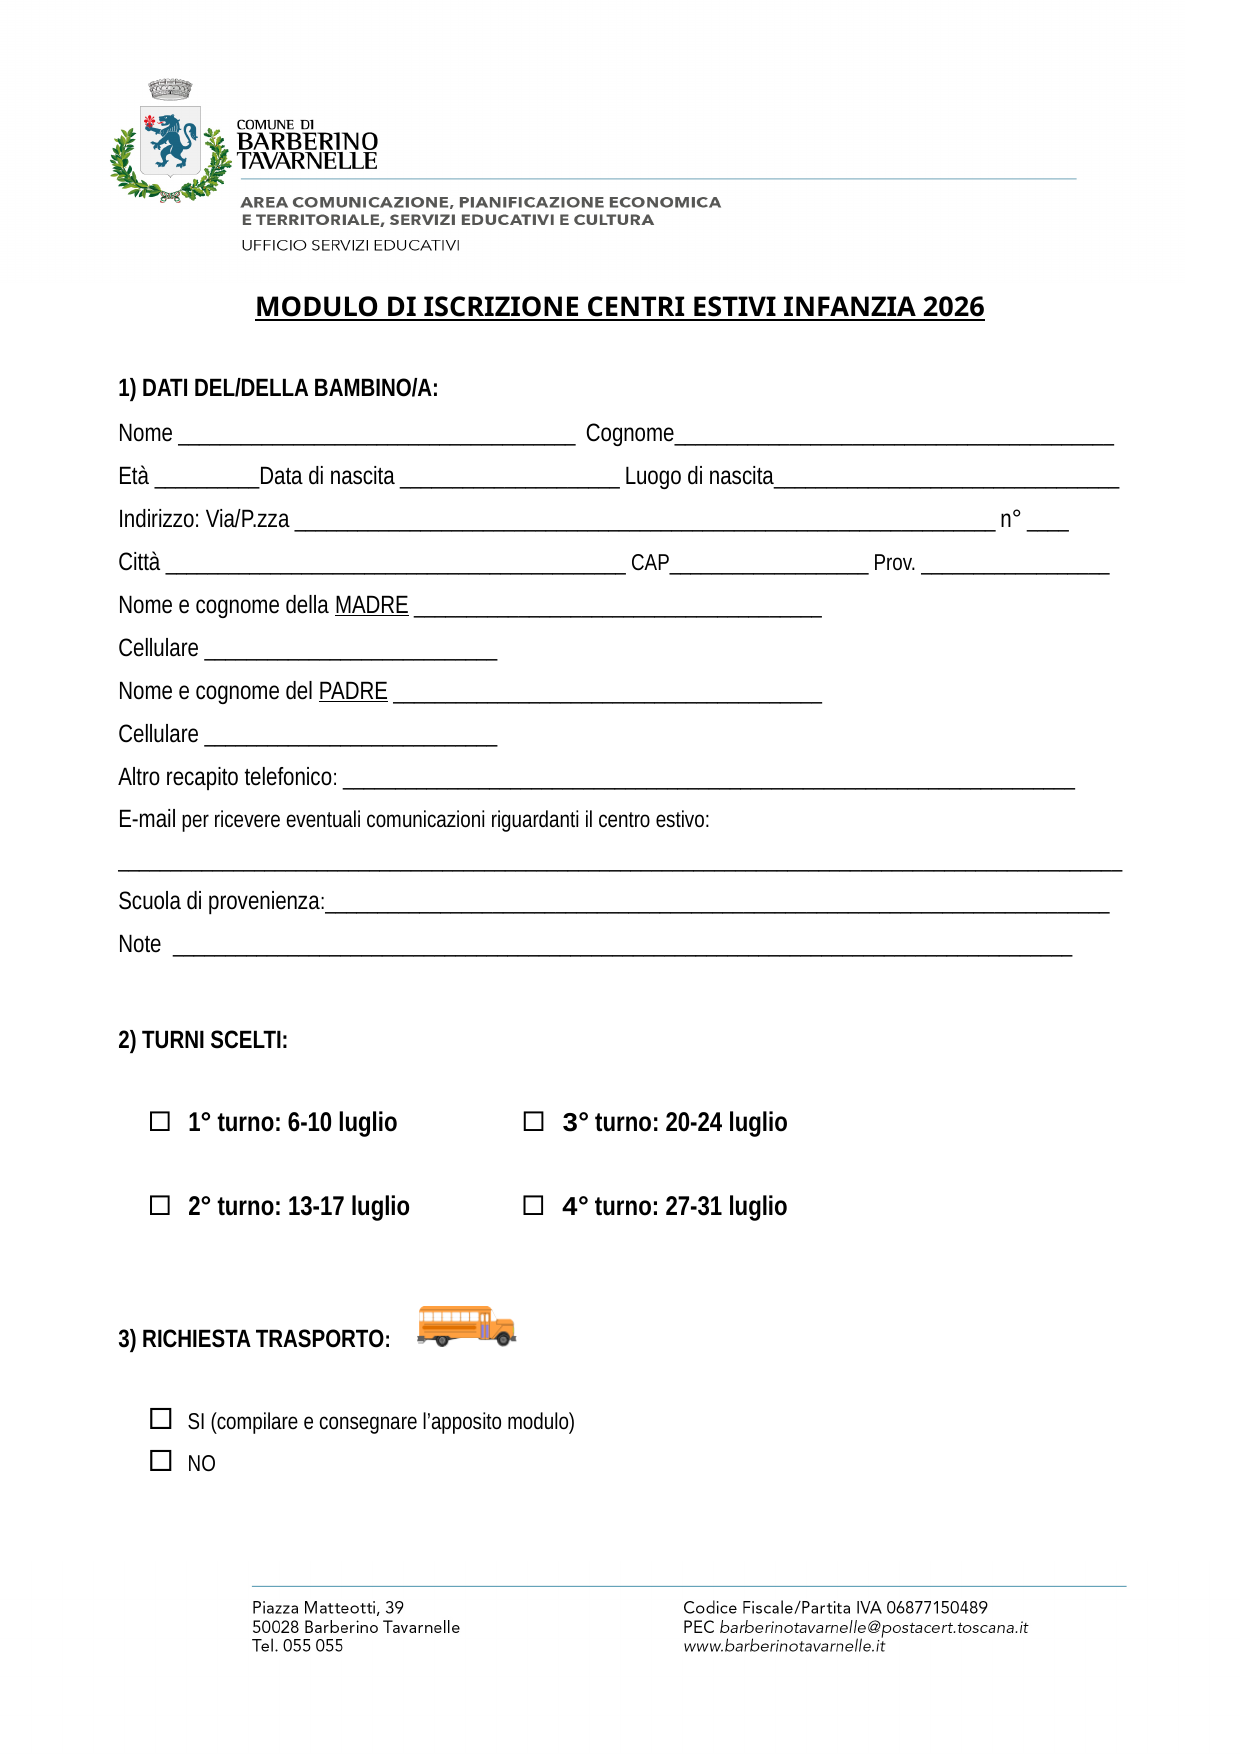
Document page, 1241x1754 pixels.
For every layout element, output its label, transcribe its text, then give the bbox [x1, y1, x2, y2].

text MODULO DI ISCRIZIONE CENTRI ESTIVI INFANZIA 2026 [118, 283, 1122, 325]
text Note ______________________________________________________________________________________ [118, 928, 1122, 957]
picture [0, 0, 1185, 283]
text Nome e cognome del PADRE _________________________________________ [118, 676, 1122, 704]
text E-mail per ricevere eventuali comunicazioni riguardanti il centro estivo: ________________________________________________________________________________________________ [118, 804, 1122, 870]
text Cellulare ____________________________ [118, 718, 1122, 747]
text Nome ______________________________________ Cognome__________________________________________ [118, 418, 1122, 447]
subtitle  NO [148, 1447, 1122, 1480]
text 1) DATI DEL/DELLA BAMBINO/A: [118, 373, 1122, 401]
text Scuola di provenienza:___________________________________________________________________________ [118, 886, 1122, 914]
text Nome e cognome della MADRE _______________________________________ [118, 590, 1122, 618]
text Città ____________________________________________ CAP___________________ Prov. __________________ [118, 547, 1122, 576]
text Indirizzo: Via/P.zza ___________________________________________________________________ n° ____ [118, 504, 1122, 533]
text 3) RICHIESTA TRASPORTO: [118, 1306, 1122, 1352]
text Altro recapito telefonico: ______________________________________________________________________ [118, 761, 1122, 790]
subtitle  SI (compilare e consegnare l’apposito modulo) [148, 1405, 1122, 1438]
text Cellulare ____________________________ [118, 633, 1122, 661]
text 2) TURNI SCELTI: [118, 1024, 1122, 1053]
subtitle  1° turno: 6-10 luglio  3° turno: 20-24 luglio [148, 1106, 1122, 1139]
text Età __________Data di nascita _____________________ Luogo di nascita_________________________________ [118, 461, 1122, 490]
picture [0, 1561, 1241, 1754]
subtitle  2° turno: 13-17 luglio  4° turno: 27-31 luglio [148, 1190, 1122, 1223]
